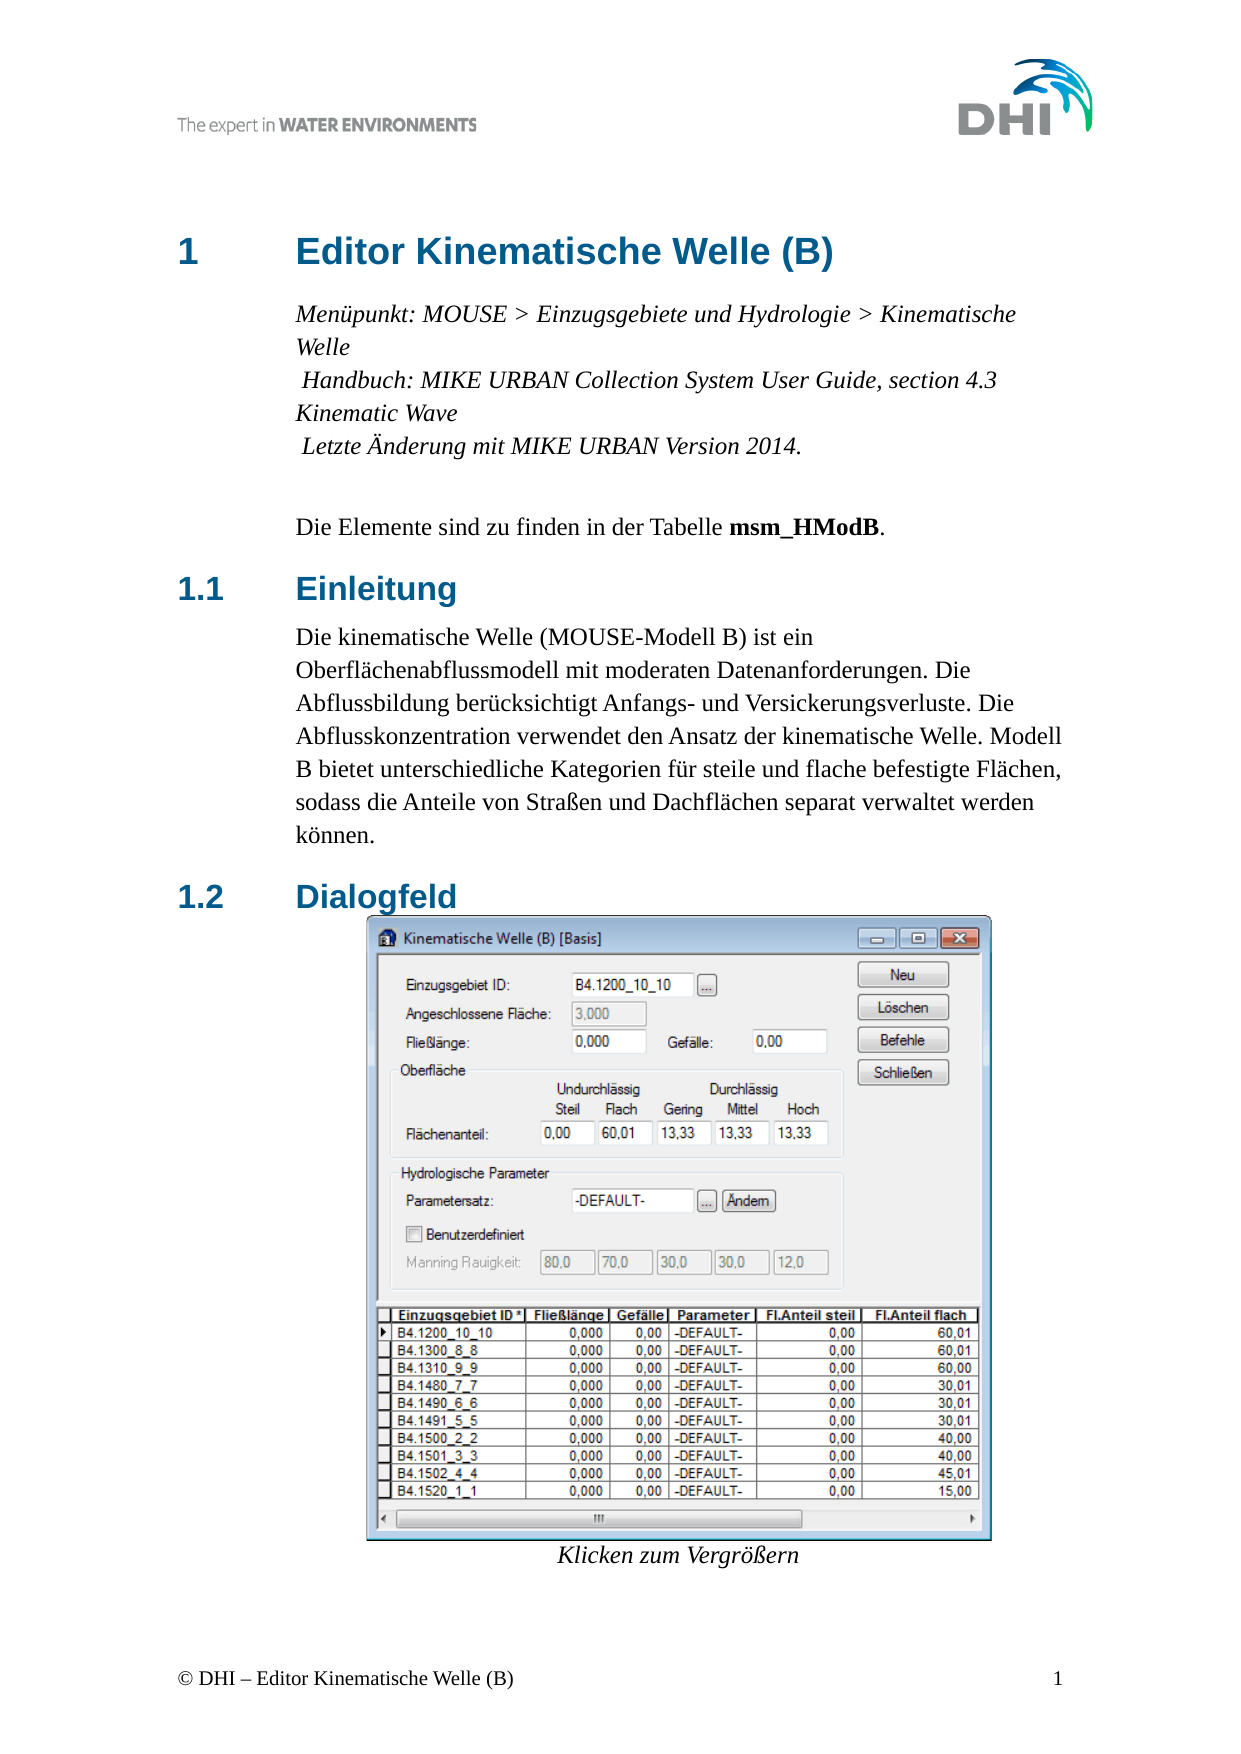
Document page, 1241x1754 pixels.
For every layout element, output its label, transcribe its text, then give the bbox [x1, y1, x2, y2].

text Menüpunkt: MOUSE > Einzugsgebiete und Hydrologie > Kinematische Welle Handbuch: MIKE URBAN Collection System User Guide, section 4.3 Kinematic Wave Letzte Änderung mit MIKE URBAN Version 2014. [295, 299, 1063, 493]
subtitle Dialogfeld [177, 877, 1063, 915]
text Die kinematische Welle (MOUSE-Modell B) ist ein Oberflächenabflussmodell mit moderaten Datenanforderungen. Die Abflussbildung berücksichtigt Anfangs- und Versickerungsverluste. Die Abflusskonzentration verwendet den Ansatz der kinematische Welle. Modell B bietet unterschiedliche Kategorien für steile und flache befestigte Flächen, sodass die Anteile von Straßen und Dachflächen separat verwaltet werden können. [295, 622, 1063, 849]
text Die Elemente sind zu finden in der Tabelle msm_HModB. [295, 512, 1063, 541]
picture [366, 915, 992, 1541]
subtitle Editor Kinematische Welle (B) [177, 229, 1063, 272]
subtitle Einleitung [177, 568, 1063, 607]
picture [177, 117, 477, 135]
text Klicken zum Vergrößern [367, 1541, 992, 1569]
picture [958, 59, 1093, 135]
